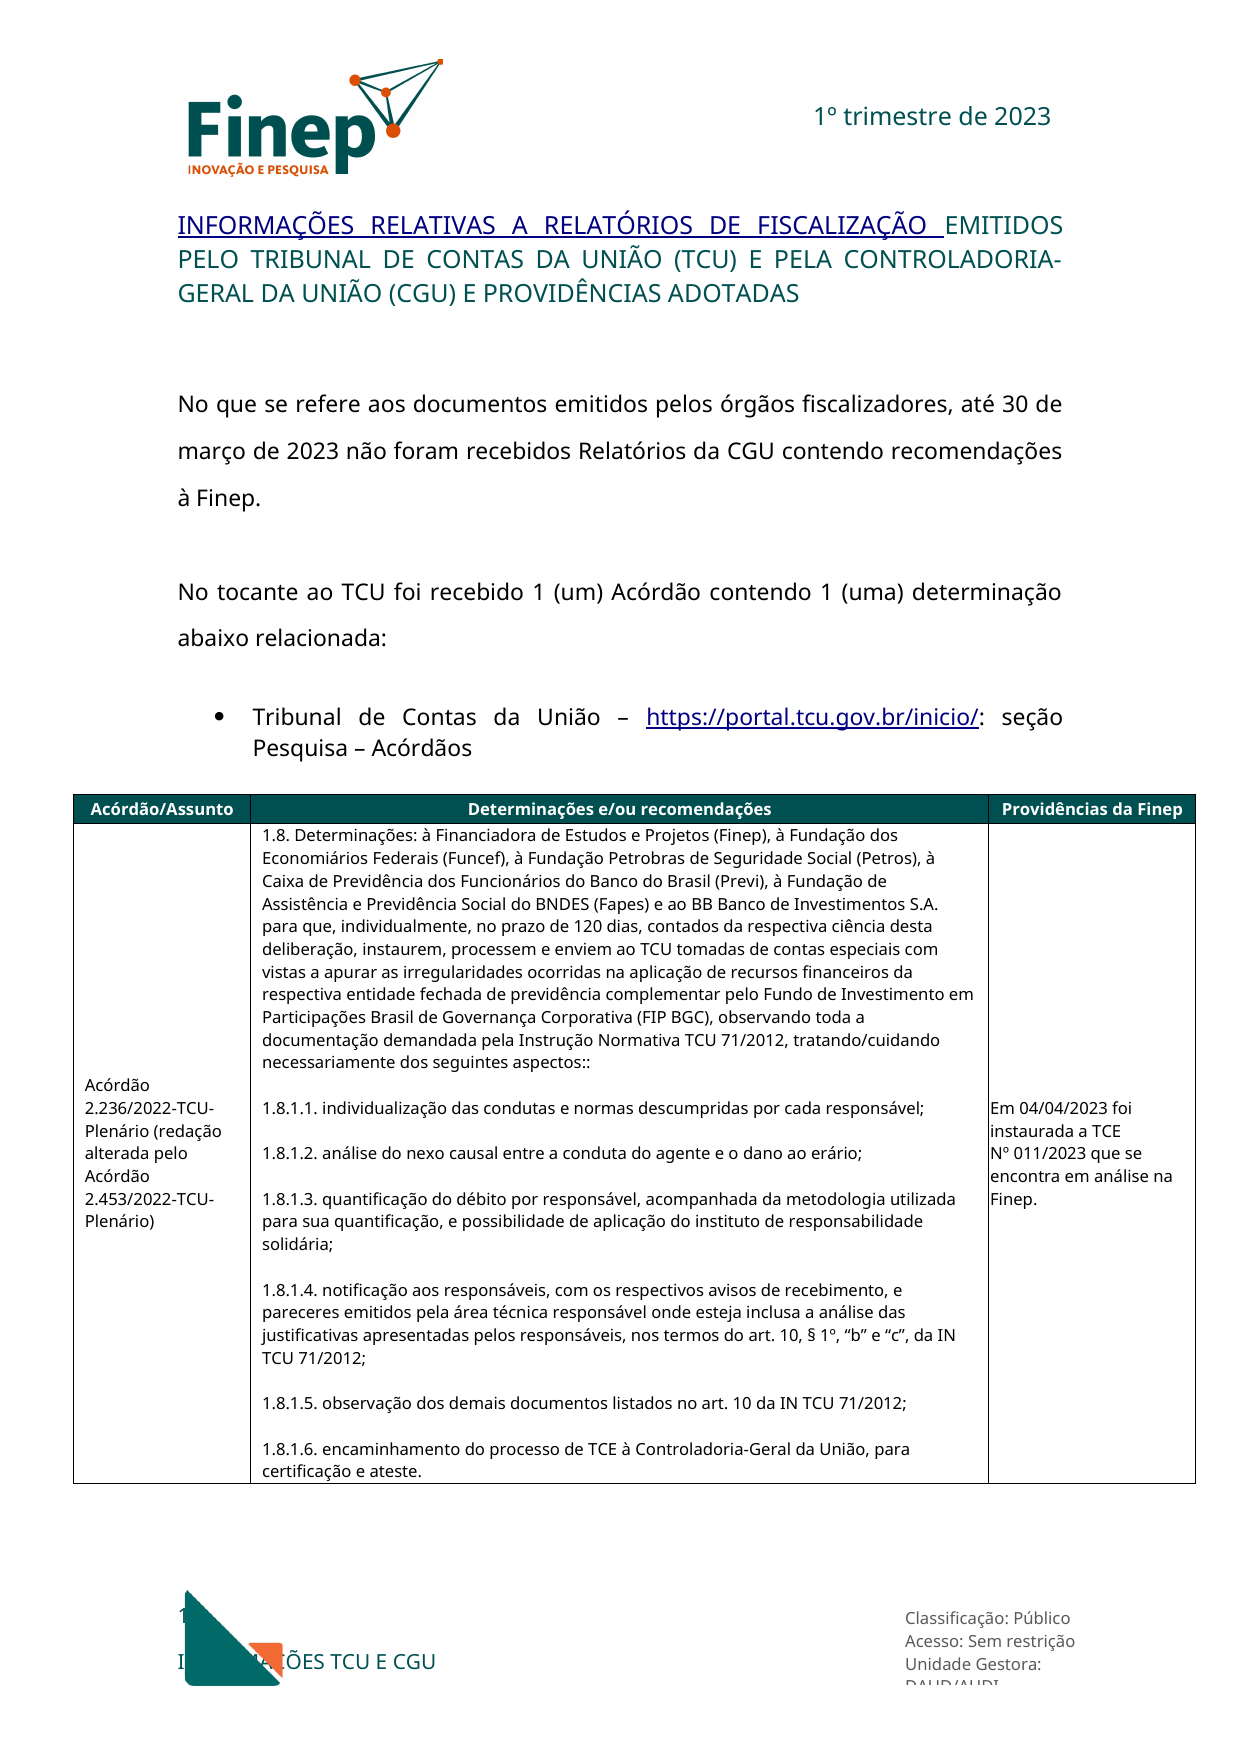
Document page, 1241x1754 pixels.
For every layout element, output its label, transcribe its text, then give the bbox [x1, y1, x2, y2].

text No tocante ao TCU foi recebido 1 (um) Acórdão contendo 1 (uma) determinação abaixo relacionada: [177, 575, 1063, 653]
table_cell Acórdão 2.236/2022-TCU-Plenário (redação alterada pelo Acórdão 2.453/2022-TCU-Plenário) [74, 824, 250, 1482]
table_header Determinações e/ou recomendações [251, 795, 988, 823]
text No que se refere aos documentos emitidos pelos órgãos fiscalizadores, até 30 de março de 2023 não foram recebidos Relatórios da CGU contendo recomendações à Finep. [177, 388, 1063, 513]
list Tribunal de Contas da União – https://portal.tcu.gov.br/inicio/: seção Pesquisa – Acórdãos [215, 700, 1063, 763]
table_cell Em 04/04/2023 foi instaurada a TCE Nº 011/2023 que se encontra em análise na Finep. [989, 824, 1195, 1482]
table_header Providências da Finep [989, 795, 1195, 823]
text INFORMAÇÕES RELATIVAS A RELATÓRIOS DE FISCALIZAÇÃO EMITIDOS PELO TRIBUNAL DE CONTAS DA UNIÃO (TCU) E PELA CONTROLADORIA-GERAL DA UNIÃO (CGU) E PROVIDÊNCIAS ADOTADAS [177, 208, 1063, 310]
table_header Acórdão/Assunto [74, 795, 250, 823]
table_cell 1.8. Determinações: à Financiadora de Estudos e Projetos (Finep), à Fundação dos Economiários Federais (Funcef), à Fundação Petrobras de Seguridade Social (Petros), à Caixa de Previdência dos Funcionários do Banco do Brasil (Previ), à Fundação de Assistência e Previdência Social do BNDES (Fapes) e ao BB Banco de Investimentos S.A. para que, individualmente, no prazo de 120 dias, contados da respectiva ciência desta deliberação, instaurem, processem e enviem ao TCU tomadas de contas especiais com vistas a apurar as irregularidades ocorridas na aplicação de recursos financeiros da respectiva entidade fechada de previdência complementar pelo Fundo de Investimento em Participações Brasil de Governança Corporativa (FIP BGC), observando toda a documentação demandada pela Instrução Normativa TCU 71/2012, tratando/cuidando necessariamente dos seguintes aspectos:: 1.8.1.1. individualização das condutas e normas descumpridas por cada responsável; 1.8.1.2. análise do nexo causal entre a conduta do agente e o dano ao erário; 1.8.1.3. quantificação do débito por responsável, acompanhada da metodologia utilizada para sua quantificação, e possibilidade de aplicação do instituto de responsabilidade solidária; 1.8.1.4. notificação aos responsáveis, com os respectivos avisos de recebimento, e pareceres emitidos pela área técnica responsável onde esteja inclusa a análise das justificativas apresentadas pelos responsáveis, nos termos do art. 10, § 1º, “b” e “c”, da IN TCU 71/2012; 1.8.1.5. observação dos demais documentos listados no art. 10 da IN TCU 71/2012; 1.8.1.6. encaminhamento do processo de TCE à Controladoria-Geral da União, para certificação e ateste. [251, 824, 988, 1482]
